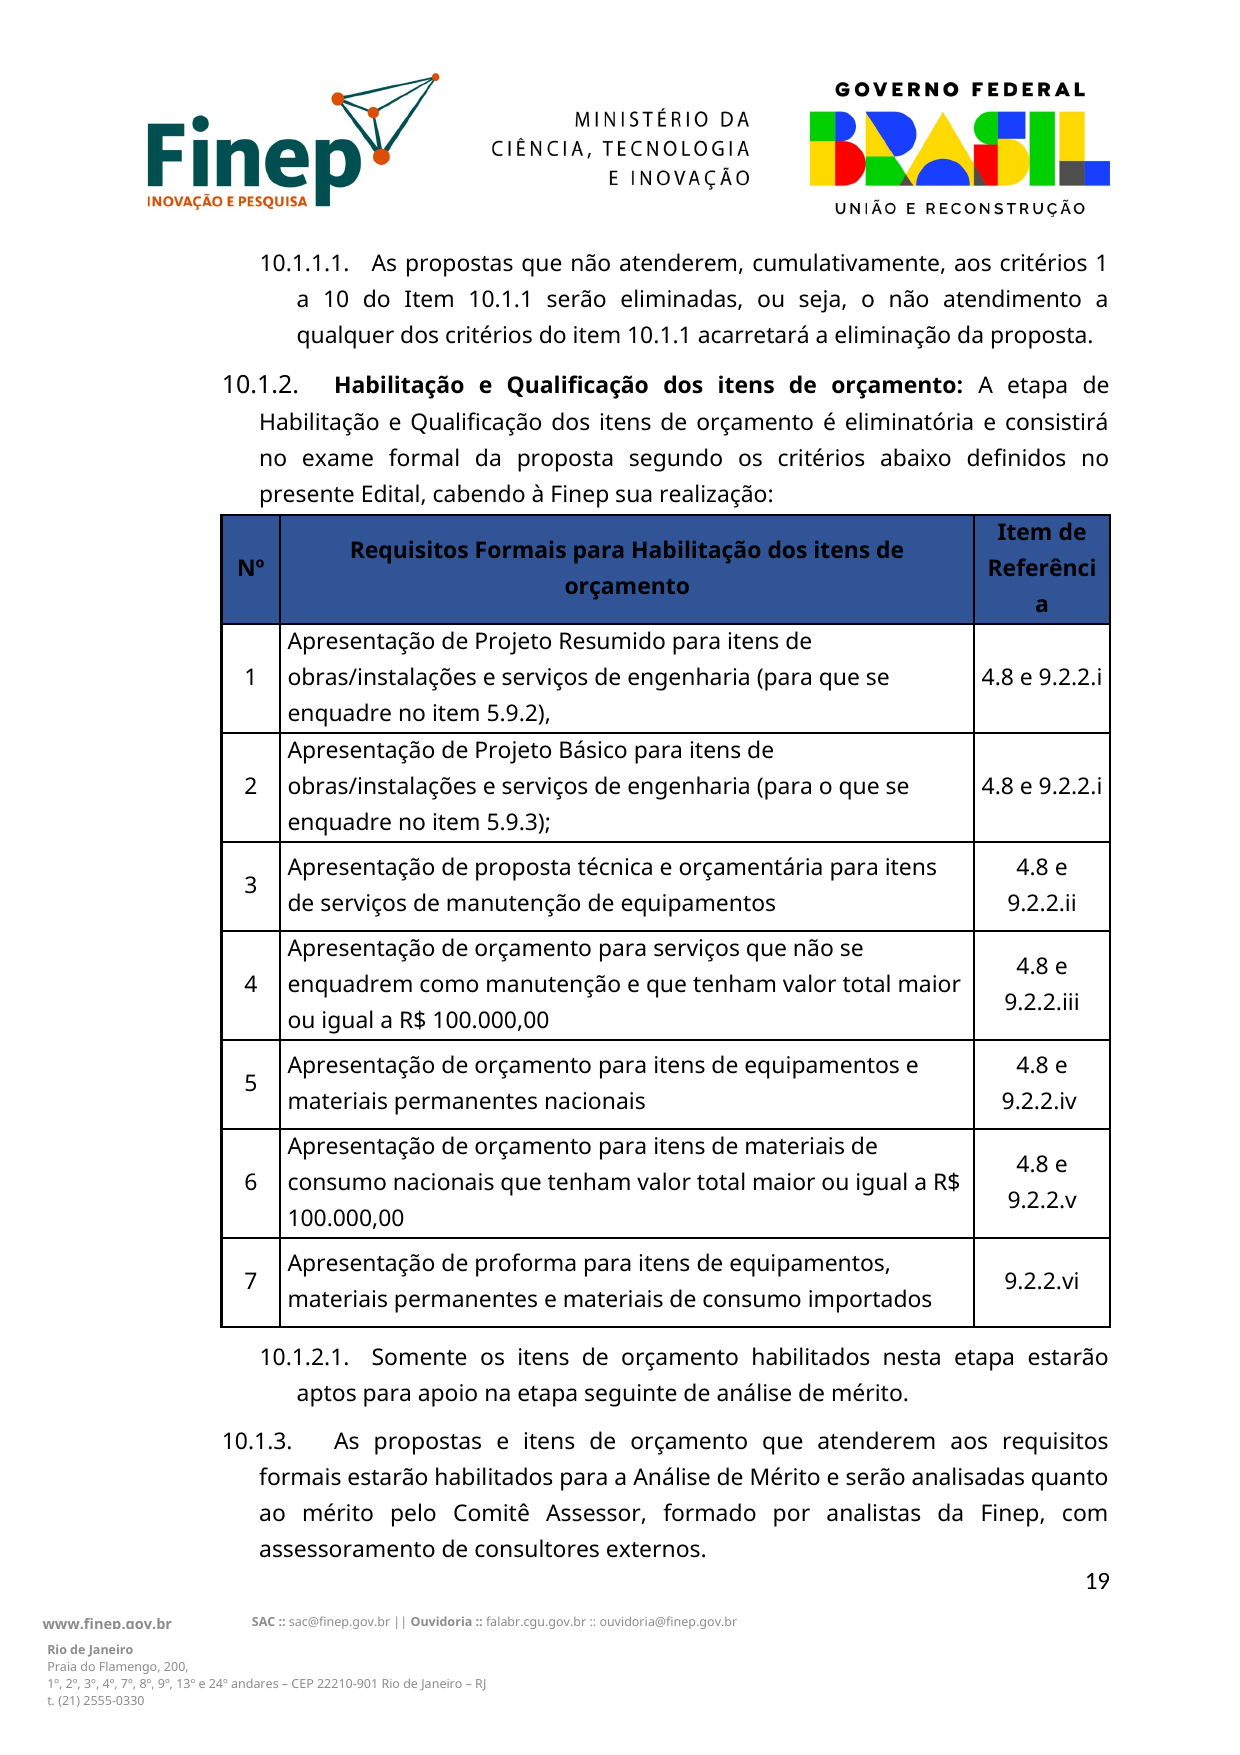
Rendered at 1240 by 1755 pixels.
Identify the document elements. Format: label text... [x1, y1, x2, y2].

table_cell 2 [223, 734, 279, 841]
table_cell Apresentação de orçamento para itens de equipamentos e materiais permanentes nacionais [281, 1041, 973, 1128]
list Somente os itens de orçamento habilitados nesta etapa estarão aptos para apoio na etapa seguinte de análise de mérito. [259, 1341, 1110, 1408]
table_cell 4.8 e 9.2.2.ii [975, 843, 1109, 930]
table_cell 5 [223, 1041, 279, 1128]
table_header Nº [223, 516, 279, 623]
table_cell 4.8 e 9.2.2.i [975, 625, 1109, 732]
table_cell 6 [223, 1130, 279, 1237]
table_cell Apresentação de Projeto Básico para itens de obras/instalações e serviços de engenharia (para o que se enquadre no item 5.9.3); [281, 734, 973, 841]
list Habilitação e Qualificação dos itens de orçamento: A etapa de Habilitação e Qualificação dos itens de orçamento é eliminatória e consistirá no exame formal da proposta segundo os critérios abaixo definidos no presente Edital, cabendo à Finep sua realização: [222, 367, 1110, 509]
table_header Item de Referência [975, 516, 1109, 623]
table_cell Apresentação de proforma para itens de equipamentos, materiais permanentes e materiais de consumo importados [281, 1239, 973, 1326]
table_cell Apresentação de proposta técnica e orçamentária para itens de serviços de manutenção de equipamentos [281, 843, 973, 930]
table_cell 4 [223, 932, 279, 1039]
table_cell 4.8 e 9.2.2.iii [975, 932, 1109, 1039]
table_cell 1 [223, 625, 279, 732]
table_cell 4.8 e 9.2.2.iv [975, 1041, 1109, 1128]
list As propostas e itens de orçamento que atenderem aos requisitos formais estarão habilitados para a Análise de Mérito e serão analisadas quanto ao mérito pelo Comitê Assessor, formado por analistas da Finep, com assessoramento de consultores externos. [222, 1425, 1110, 1564]
table_cell 4.8 e 9.2.2.i [975, 734, 1109, 841]
table_cell 3 [223, 843, 279, 930]
table_cell 9.2.2.vi [975, 1239, 1109, 1326]
table_cell Apresentação de orçamento para serviços que não se enquadrem como manutenção e que tenham valor total maior ou igual a R$ 100.000,00 [281, 932, 973, 1039]
table_cell Apresentação de orçamento para itens de materiais de consumo nacionais que tenham valor total maior ou igual a R$ 100.000,00 [281, 1130, 973, 1237]
table_cell 7 [223, 1239, 279, 1326]
table_cell 4.8 e 9.2.2.v [975, 1130, 1109, 1237]
list As propostas que não atenderem, cumulativamente, aos critérios 1 a 10 do Item 10.1.1 serão eliminadas, ou seja, o não atendimento a qualquer dos critérios do item 10.1.1 acarretará a eliminação da proposta. [259, 247, 1110, 350]
table_header Requisitos Formais para Habilitação dos itens de orçamento [281, 516, 973, 623]
table_cell Apresentação de Projeto Resumido para itens de obras/instalações e serviços de engenharia (para que se enquadre no item 5.9.2), [281, 625, 973, 732]
